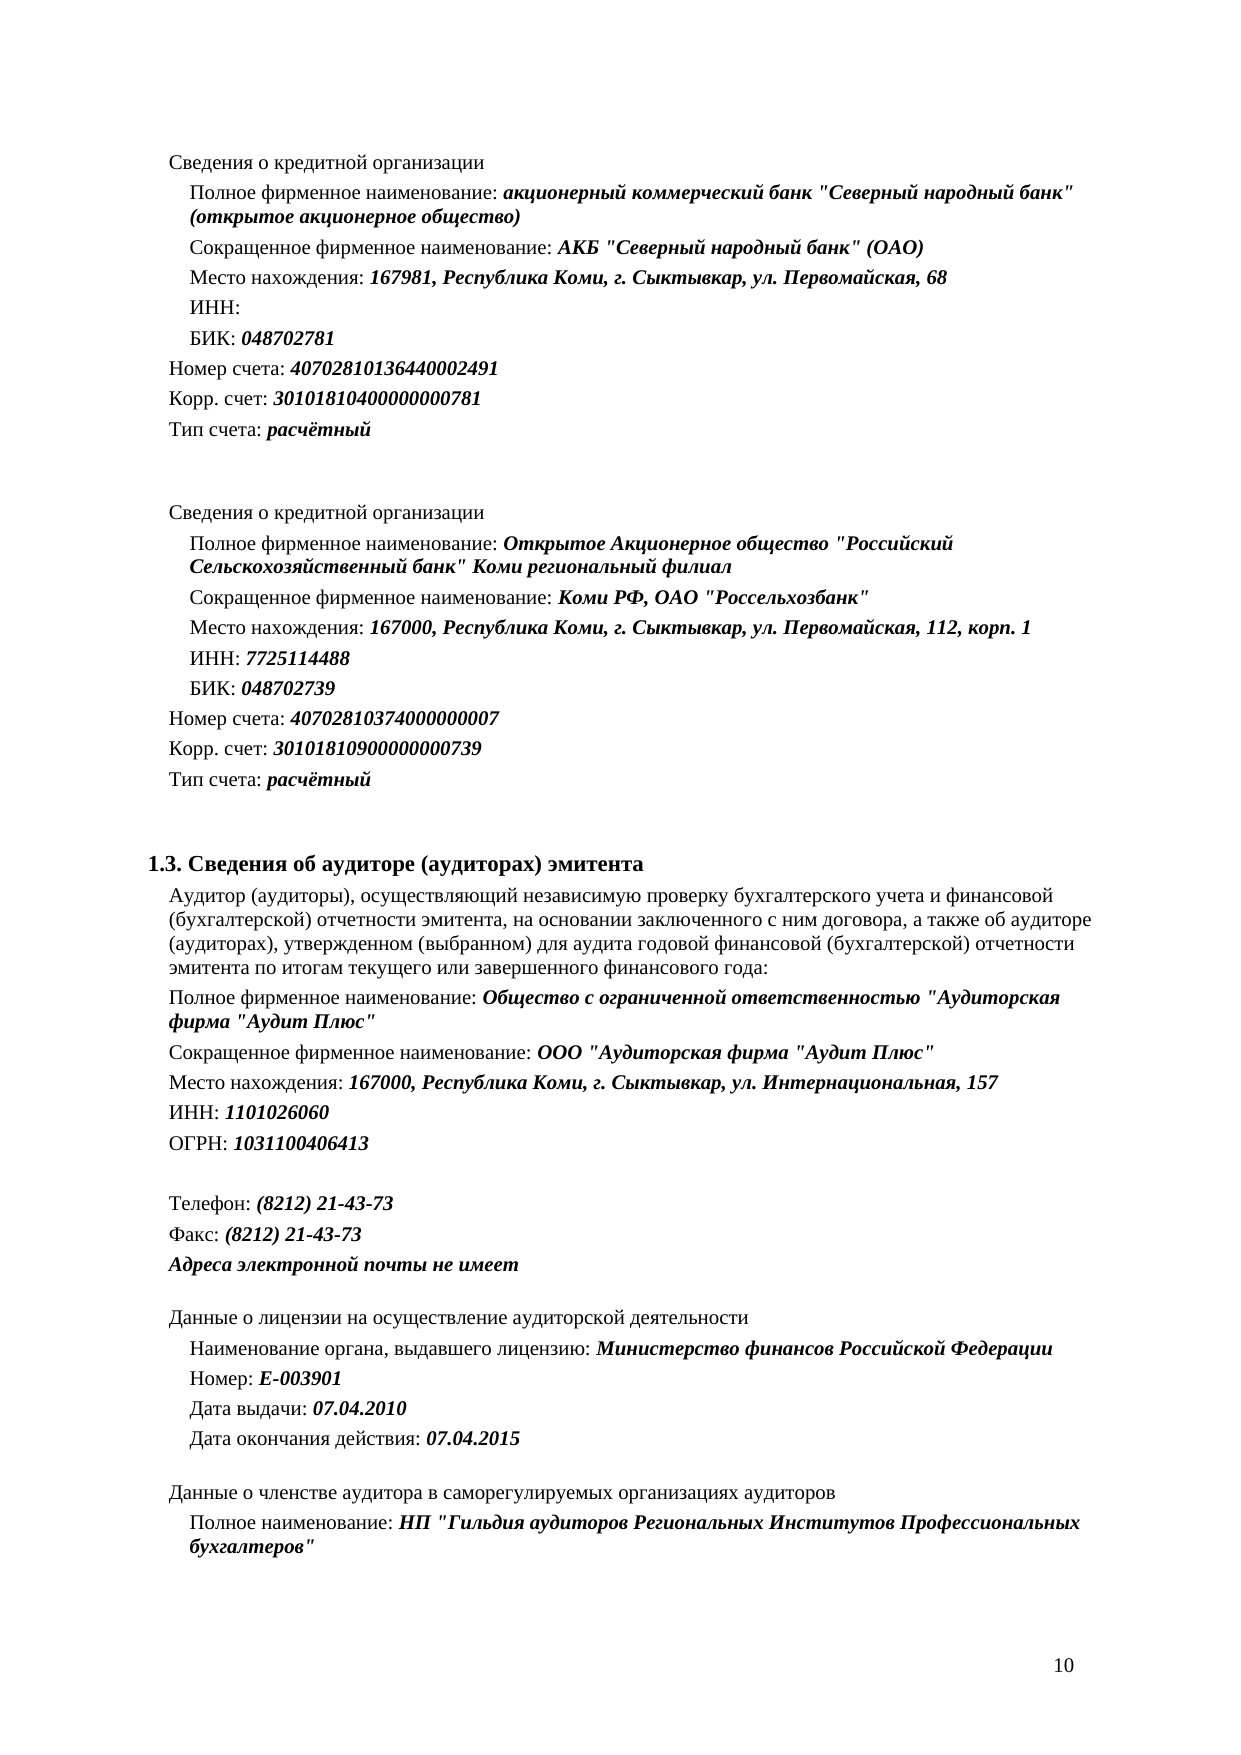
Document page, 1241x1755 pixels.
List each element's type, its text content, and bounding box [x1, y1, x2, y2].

text ИНН: 7725114488 [189, 645, 1093, 669]
text Полное наименование: НП "Гильдия аудиторов Региональных Институтов Профессиональных бухгалтеров" [189, 1510, 1093, 1558]
text Дата окончания действия: 07.04.2015 [189, 1426, 1093, 1450]
text Телефон: (8212) 21-43-73 [168, 1191, 1093, 1215]
text Полное фирменное наименование: акционерный коммерческий банк "Северный народный банк" (открытое акционерное общество) [189, 180, 1093, 228]
text Номер счета: 40702810374000000007 [168, 706, 1093, 730]
text Аудитор (аудиторы), осуществляющий независимую проверку бухгалтерского учета и финансовой (бухгалтерской) отчетности эмитента, на основании заключенного с ним договора, а также об аудиторе (аудиторах), утвержденном (выбранном) для аудита годовой финансовой (бухгалтерской) отчетности эмитента по итогам текущего или завершенного финансового года: [168, 883, 1093, 979]
text Тип счета: расчётный [168, 417, 1093, 441]
text Корр. счет: 30101810400000000781 [168, 386, 1093, 410]
text ИНН: 1101026060 [168, 1100, 1093, 1124]
text Полное фирменное наименование: Общество с ограниченной ответственностью "Аудиторская фирма "Аудит Плюс" [168, 985, 1093, 1033]
subtitle Данные о лицензии на осуществление аудиторской деятельности [168, 1305, 1093, 1329]
text БИК: 048702739 [189, 676, 1093, 700]
subtitle Данные о членстве аудитора в саморегулируемых организациях аудиторов [168, 1479, 1093, 1504]
text Место нахождения: 167000, Республика Коми, г. Сыктывкар, ул. Интернациональная, 157 [168, 1070, 1093, 1094]
subtitle Сведения о кредитной организации [168, 500, 1093, 524]
text Сокращенное фирменное наименование: ООО "Аудиторская фирма "Аудит Плюс" [168, 1040, 1093, 1064]
text Дата выдачи: 07.04.2010 [189, 1396, 1093, 1420]
text ИНН: [189, 295, 1093, 319]
text Полное фирменное наименование: Открытое Акционерное общество "Российский Сельскохозяйственный банк" Коми региональный филиал [189, 530, 1093, 578]
text Сокращенное фирменное наименование: Коми РФ, ОАО "Россельхозбанк" [189, 585, 1093, 609]
text Факс: (8212) 21-43-73 [168, 1222, 1093, 1246]
subtitle 1.3. Сведения об аудиторе (аудиторах) эмитента [148, 850, 1093, 877]
text Номер: Е-003901 [189, 1366, 1093, 1390]
text Номер счета: 40702810136440002491 [168, 356, 1093, 380]
text ОГРН: 1031100406413 [168, 1131, 1093, 1155]
text Место нахождения: 167000, Республика Коми, г. Сыктывкар, ул. Первомайская, 112, корп. 1 [189, 615, 1093, 639]
text Адреса электронной почты не имеет [168, 1252, 1093, 1276]
text Место нахождения: 167981, Республика Коми, г. Сыктывкар, ул. Первомайская, 68 [189, 265, 1093, 289]
text Тип счета: расчётный [168, 767, 1093, 791]
text Корр. счет: 30101810900000000739 [168, 736, 1093, 760]
text БИК: 048702781 [189, 326, 1093, 350]
text Наименование органа, выдавшего лицензию: Министерство финансов Российской Федерации [189, 1335, 1093, 1359]
text Сокращенное фирменное наименование: АКБ "Северный народный банк" (ОАО) [189, 235, 1093, 259]
subtitle Сведения о кредитной организации [168, 150, 1093, 174]
